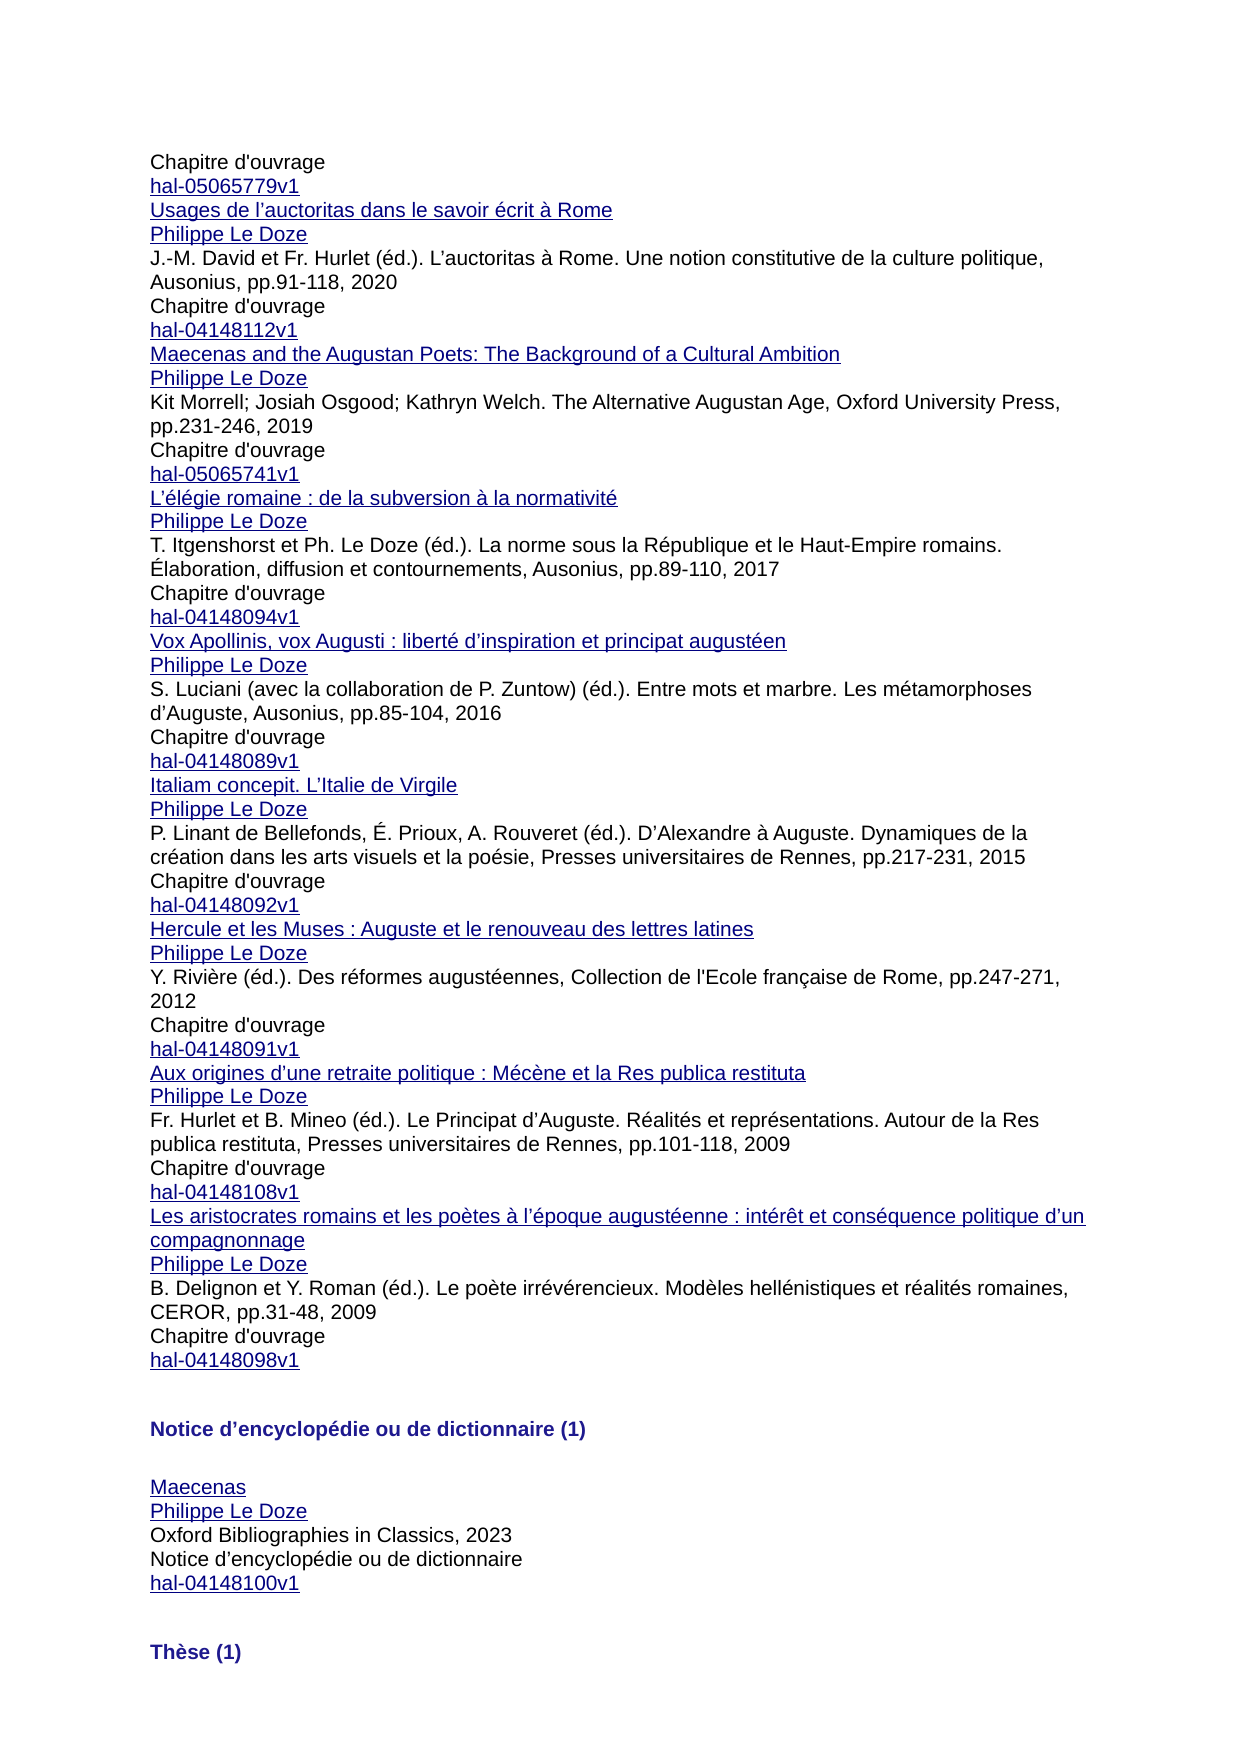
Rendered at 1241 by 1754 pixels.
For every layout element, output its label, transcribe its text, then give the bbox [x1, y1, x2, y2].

table_cell Usages de l’auctoritas dans le savoir écrit à Rome Philippe Le Doze J.-M. David et Fr. Hurlet (éd.). L’auctoritas à Rome. Une notion constitutive de la culture politique, Ausonius, pp.91-118, 2020 Chapitre d'ouvrage hal-04148112v1 [150, 198, 1090, 342]
table_cell Chapitre d'ouvrage hal-05065779v1 [150, 150, 1090, 198]
table_cell Les aristocrates romains et les poètes à l’époque augustéenne : intérêt et conséquence politique d’un compagnonnage Philippe Le Doze B. Delignon et Y. Roman (éd.). Le poète irrévérencieux. Modèles hellénistiques et réalités romaines, CEROR, pp.31-48, 2009 Chapitre d'ouvrage hal-04148098v1 [150, 1204, 1090, 1372]
table_cell Maecenas and the Augustan Poets: The Background of a Cultural Ambition Philippe Le Doze Kit Morrell; Josiah Osgood; Kathryn Welch. The Alternative Augustan Age, Oxford University Press, pp.231-246, 2019 Chapitre d'ouvrage hal-05065741v1 [150, 342, 1090, 485]
table_header Maecenas Philippe Le Doze Oxford Bibliographies in Classics, 2023 Notice d’encyclopédie ou de dictionnaire hal-04148100v1 [150, 1475, 1090, 1595]
table_cell L’élégie romaine : de la subversion à la normativité Philippe Le Doze T. Itgenshorst et Ph. Le Doze (éd.). La norme sous la République et le Haut-Empire romains. Élaboration, diffusion et contournements, Ausonius, pp.89-110, 2017 Chapitre d'ouvrage hal-04148094v1 [150, 485, 1090, 629]
table_cell Aux origines d’une retraite politique : Mécène et la Res publica restituta Philippe Le Doze Fr. Hurlet et B. Mineo (éd.). Le Principat d’Auguste. Réalités et représentations. Autour de la Res publica restituta, Presses universitaires de Rennes, pp.101-118, 2009 Chapitre d'ouvrage hal-04148108v1 [150, 1060, 1090, 1204]
table_cell Italiam concepit. L’Italie de Virgile Philippe Le Doze P. Linant de Bellefonds, É. Prioux, A. Rouveret (éd.). D’Alexandre à Auguste. Dynamiques de la création dans les arts visuels et la poésie, Presses universitaires de Rennes, pp.217-231, 2015 Chapitre d'ouvrage hal-04148092v1 [150, 773, 1090, 917]
table_cell Vox Apollinis, vox Augusti : liberté d’inspiration et principat augustéen Philippe Le Doze S. Luciani (avec la collaboration de P. Zuntow) (éd.). Entre mots et marbre. Les métamorphoses d’Auguste, Ausonius, pp.85-104, 2016 Chapitre d'ouvrage hal-04148089v1 [150, 629, 1090, 773]
subtitle Notice d’encyclopédie ou de dictionnaire (1) [150, 1417, 1090, 1441]
subtitle Thèse (1) [150, 1639, 1090, 1663]
table_cell Hercule et les Muses : Auguste et le renouveau des lettres latines Philippe Le Doze Y. Rivière (éd.). Des réformes augustéennes, Collection de l'Ecole française de Rome, pp.247-271, 2012 Chapitre d'ouvrage hal-04148091v1 [150, 917, 1090, 1060]
